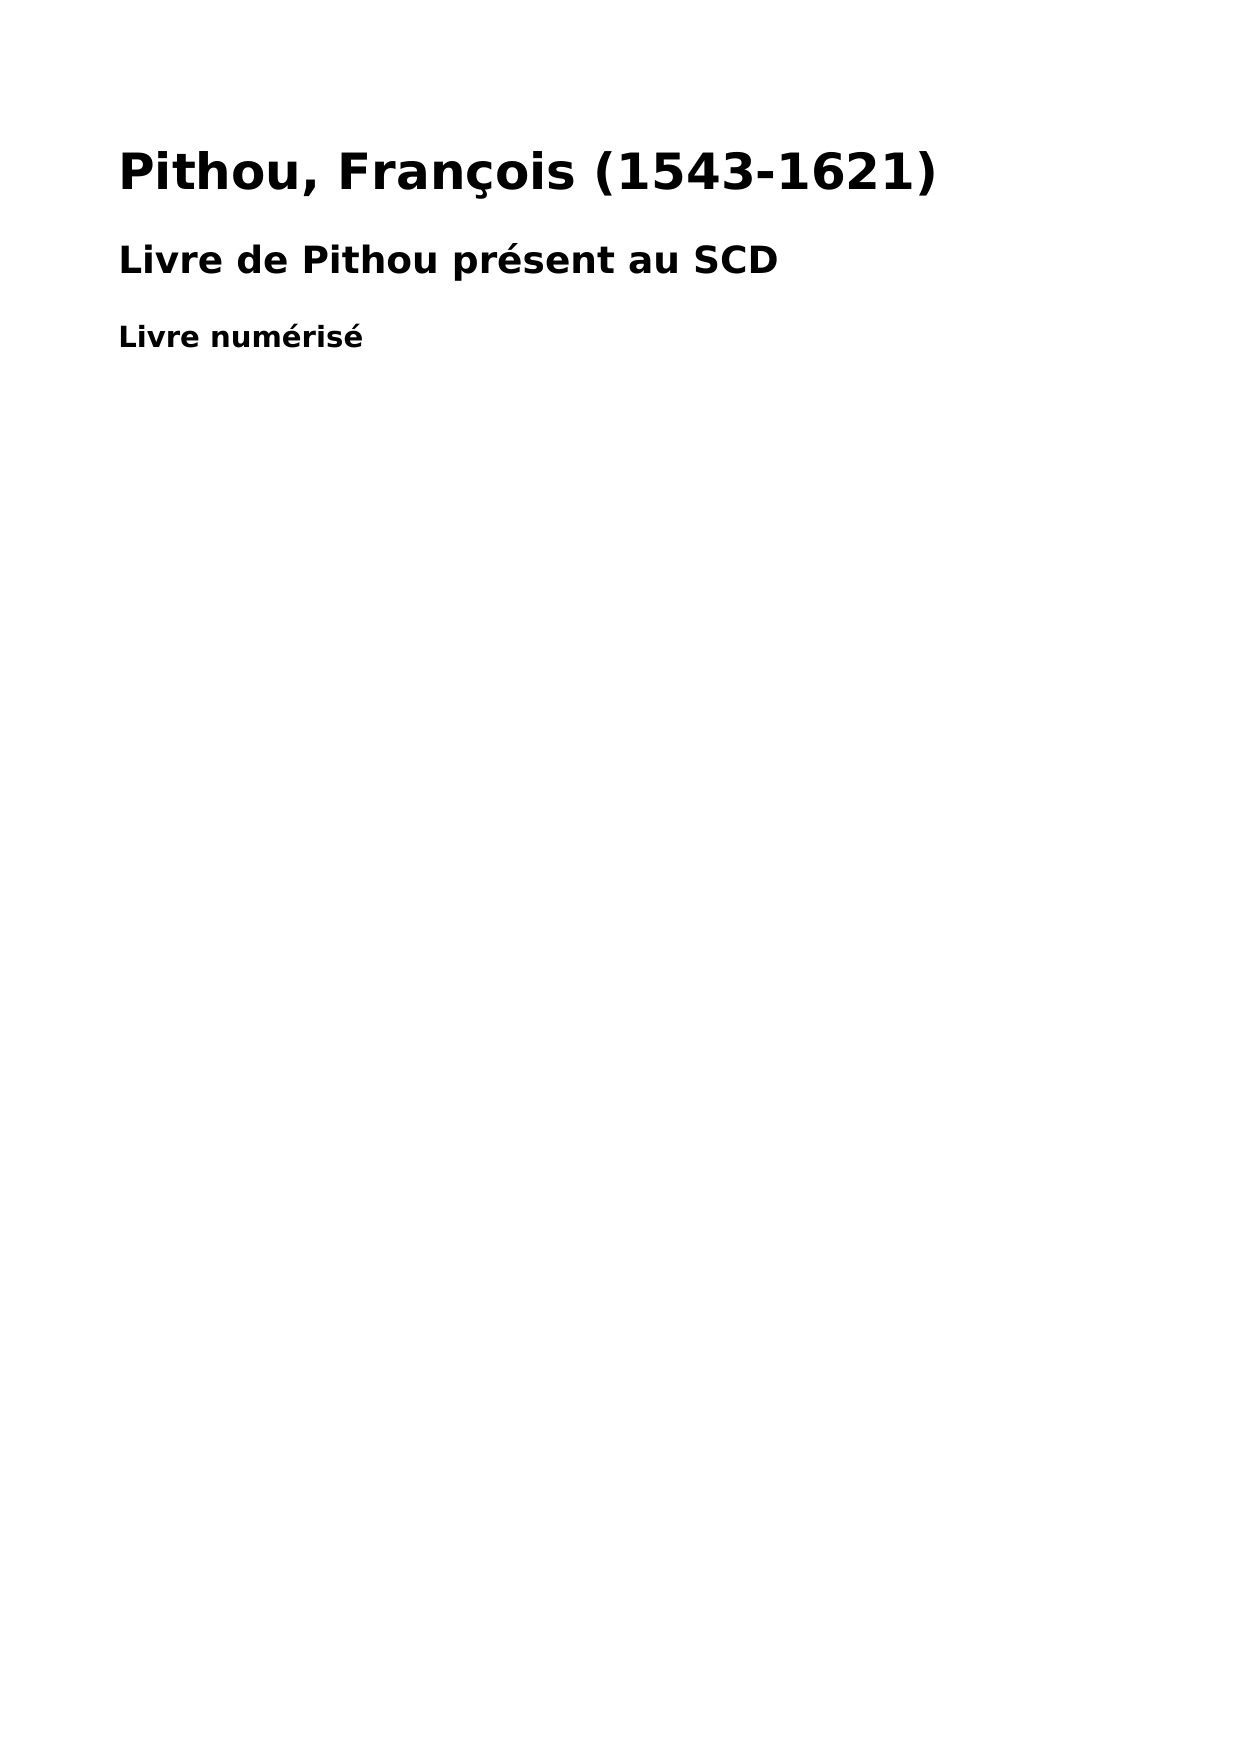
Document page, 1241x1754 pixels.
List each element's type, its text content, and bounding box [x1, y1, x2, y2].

subtitle Livre numérisé [118, 320, 1122, 354]
subtitle Pithou, François (1543-1621) [118, 143, 1122, 201]
subtitle Livre de Pithou présent au SCD [118, 239, 1122, 282]
